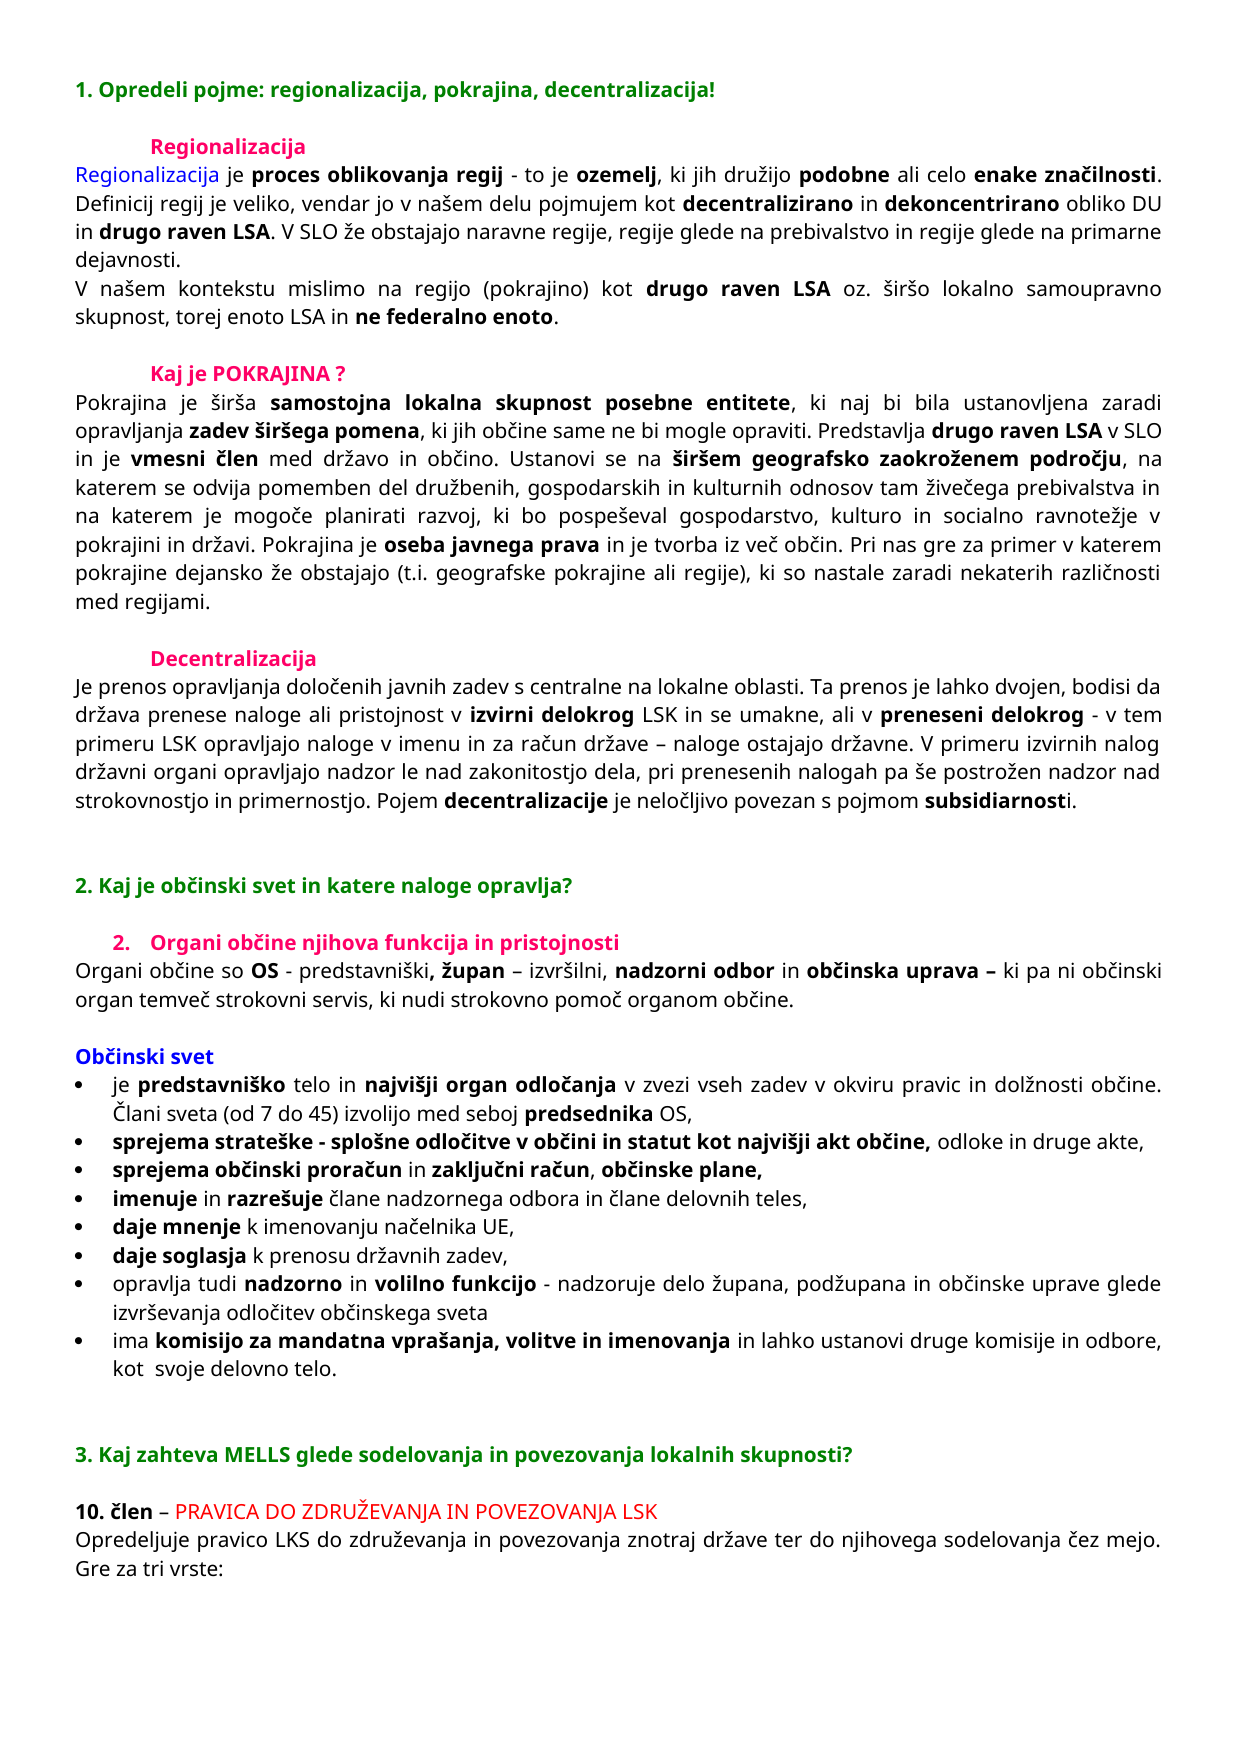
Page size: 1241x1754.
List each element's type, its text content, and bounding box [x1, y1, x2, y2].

text 2. Kaj je občinski svet in katere naloge opravlja? [75, 871, 1162, 928]
text Je prenos opravljanja določenih javnih zadev s centralne na lokalne oblasti. Ta prenos je lahko dvojen, bodisi da država prenese naloge ali pristojnost v izvirni delokrog LSK in se umakne, ali v preneseni delokrog - v tem primeru LSK opravljajo naloge v imenu in za račun države – naloge ostajajo državne. V primeru izvirnih nalog državni organi opravljajo nadzor le nad zakonitostjo dela, pri prenesenih nalogah pa še postrožen nadzor nad strokovnostjo in primernostjo. Pojem decentralizacije je neločljivo povezan s pojmom subsidiarnosti. [75, 672, 1162, 814]
text 1. Opredeli pojme: regionalizacija, pokrajina, decentralizacija! [75, 75, 1162, 132]
text Občinski svet [75, 1042, 1162, 1070]
list je predstavniško telo in najvišji organ odločanja v zvezi vseh zadev v okviru pravic in dolžnosti občine. Člani sveta (od 7 do 45) izvolijo med seboj predsednika OS, [75, 1070, 1162, 1127]
text Pokrajina je širša samostojna lokalna skupnost posebne entitete, ki naj bi bila ustanovljena zaradi opravljanja zadev širšega pomena, ki jih občine same ne bi mogle opraviti. Predstavlja drugo raven LSA v SLO in je vmesni člen med državo in občino. Ustanovi se na širšem geografsko zaokroženem področju, na katerem se odvija pomemben del družbenih, gospodarskih in kulturnih odnosov tam živečega prebivalstva in na katerem je mogoče planirati razvoj, ki bo pospeševal gospodarstvo, kulturo in socialno ravnotežje v pokrajini in državi. Pokrajina je oseba javnega prava in je tvorba iz več občin. Pri nas gre za primer v katerem pokrajine dejansko že obstajajo (t.i. geografske pokrajine ali regije), ki so nastale zaradi nekaterih različnosti med regijami. [75, 388, 1162, 615]
subtitle Decentralizacija [112, 644, 1162, 672]
subtitle Kaj je POKRAJINA ? [112, 359, 1162, 388]
list ima komisijo za mandatna vprašanja, volitve in imenovanja in lahko ustanovi druge komisije in odbore, kot svoje delovno telo. [75, 1326, 1162, 1383]
text 10. člen – PRAVICA DO ZDRUŽEVANJA IN POVEZOVANJA LSK [75, 1497, 1162, 1525]
list sprejema strateške - splošne odločitve v občini in statut kot najvišji akt občine, odloke in druge akte, [75, 1127, 1162, 1156]
list daje mnenje k imenovanju načelnika UE, [75, 1212, 1162, 1241]
list sprejema občinski proračun in zaključni račun, občinske plane, [75, 1156, 1162, 1184]
text Organi občine so OS - predstavniški, župan – izvršilni, nadzorni odbor in občinska uprava – ki pa ni občinski organ temveč strokovni servis, ki nudi strokovno pomoč organom občine. [75, 956, 1162, 1013]
text Regionalizacija je proces oblikovanja regij - to je ozemelj, ki jih družijo podobne ali celo enake značilnosti. Definicij regij je veliko, vendar jo v našem delu pojmujem kot decentralizirano in dekoncentrirano obliko DU in drugo raven LSA. V SLO že obstajajo naravne regije, regije glede na prebivalstvo in regije glede na primarne dejavnosti. [75, 160, 1162, 274]
list daje soglasja k prenosu državnih zadev, [75, 1241, 1162, 1269]
list opravlja tudi nadzorno in volilno funkcijo - nadzoruje delo župana, podžupana in občinske uprave glede izvrševanja odločitev občinskega sveta [75, 1269, 1162, 1326]
text 3. Kaj zahteva MELLS glede sodelovanja in povezovanja lokalnih skupnosti? [75, 1440, 1162, 1468]
subtitle Organi občine njihova funkcija in pristojnosti [112, 928, 1162, 956]
text V našem kontekstu mislimo na regijo (pokrajino) kot drugo raven LSA oz. širšo lokalno samoupravno skupnost, torej enoto LSA in ne federalno enoto. [75, 274, 1162, 331]
text Opredeljuje pravico LKS do združevanja in povezovanja znotraj države ter do njihovega sodelovanja čez mejo. Gre za tri vrste: [75, 1525, 1162, 1582]
list imenuje in razrešuje člane nadzornega odbora in člane delovnih teles, [75, 1184, 1162, 1212]
subtitle Regionalizacija [112, 132, 1162, 160]
